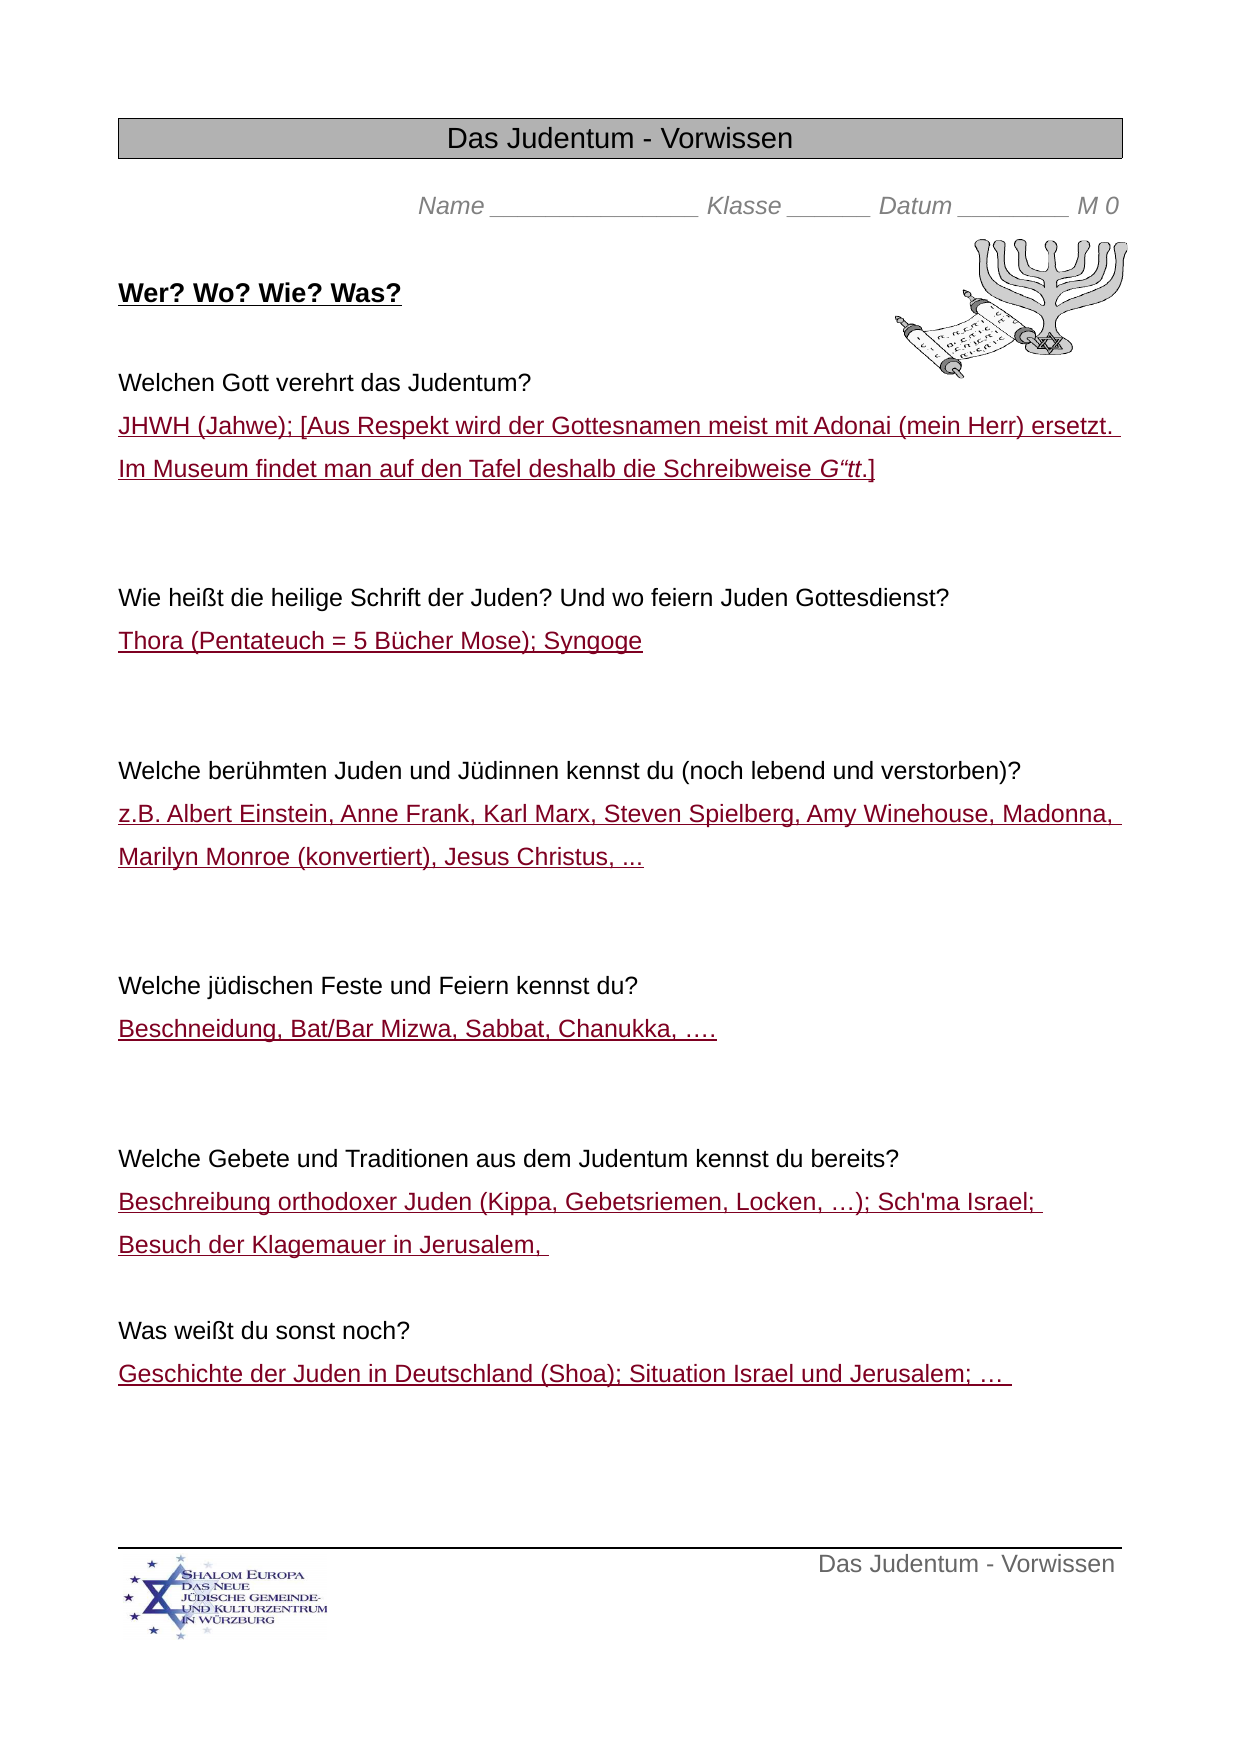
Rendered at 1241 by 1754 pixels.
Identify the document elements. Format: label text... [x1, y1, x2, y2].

text Welche Gebete und Traditionen aus dem Judentum kennst du bereits? [118, 1144, 1122, 1172]
text Welche berühmten Juden und Jüdinnen kennst du (noch lebend und verstorben)? [118, 756, 1122, 784]
text Marilyn Monroe (konvertiert), Jesus Christus, ... [118, 825, 1122, 871]
text Beschneidung, Bat/Bar Mizwa, Sabbat, Chanukka, …. [118, 1014, 1122, 1043]
text Name _______________ Klasse ______ Datum ________ M 0 [118, 191, 1122, 220]
text Beschreibung orthodoxer Juden (Kippa, Gebetsriemen, Locken, …); Sch'ma Israel; Besuch der Klagemauer in Jerusalem, [118, 1187, 1122, 1259]
text Welche jüdischen Feste und Feiern kennst du? [118, 971, 1122, 1000]
text Thora (Pentateuch = 5 Bücher Mose); Syngoge [118, 626, 1122, 655]
text Geschichte der Juden in Deutschland (Shoa); Situation Israel und Jerusalem; … [118, 1359, 1122, 1388]
text Das Judentum - Vorwissen [119, 119, 1122, 158]
text Was weißt du sonst noch? [118, 1316, 1122, 1345]
text Wer? Wo? Wie? Was? [118, 277, 891, 309]
text Welchen Gott verehrt das Judentum? [118, 367, 1122, 396]
text z.B. Albert Einstein, Anne Frank, Karl Marx, Steven Spielberg, Amy Winehouse, Madonna, [118, 799, 1122, 824]
text Wie heißt die heilige Schrift der Juden? Und wo feiern Juden Gottesdienst? [118, 583, 1122, 612]
picture [122, 1553, 328, 1640]
text JHWH (Jahwe); [Aus Respekt wird der Gottesnamen meist mit Adonai (mein Herr) ersetzt. Im Museum findet man auf den Tafel deshalb die Schreibweise G“tt.] [118, 411, 1122, 482]
